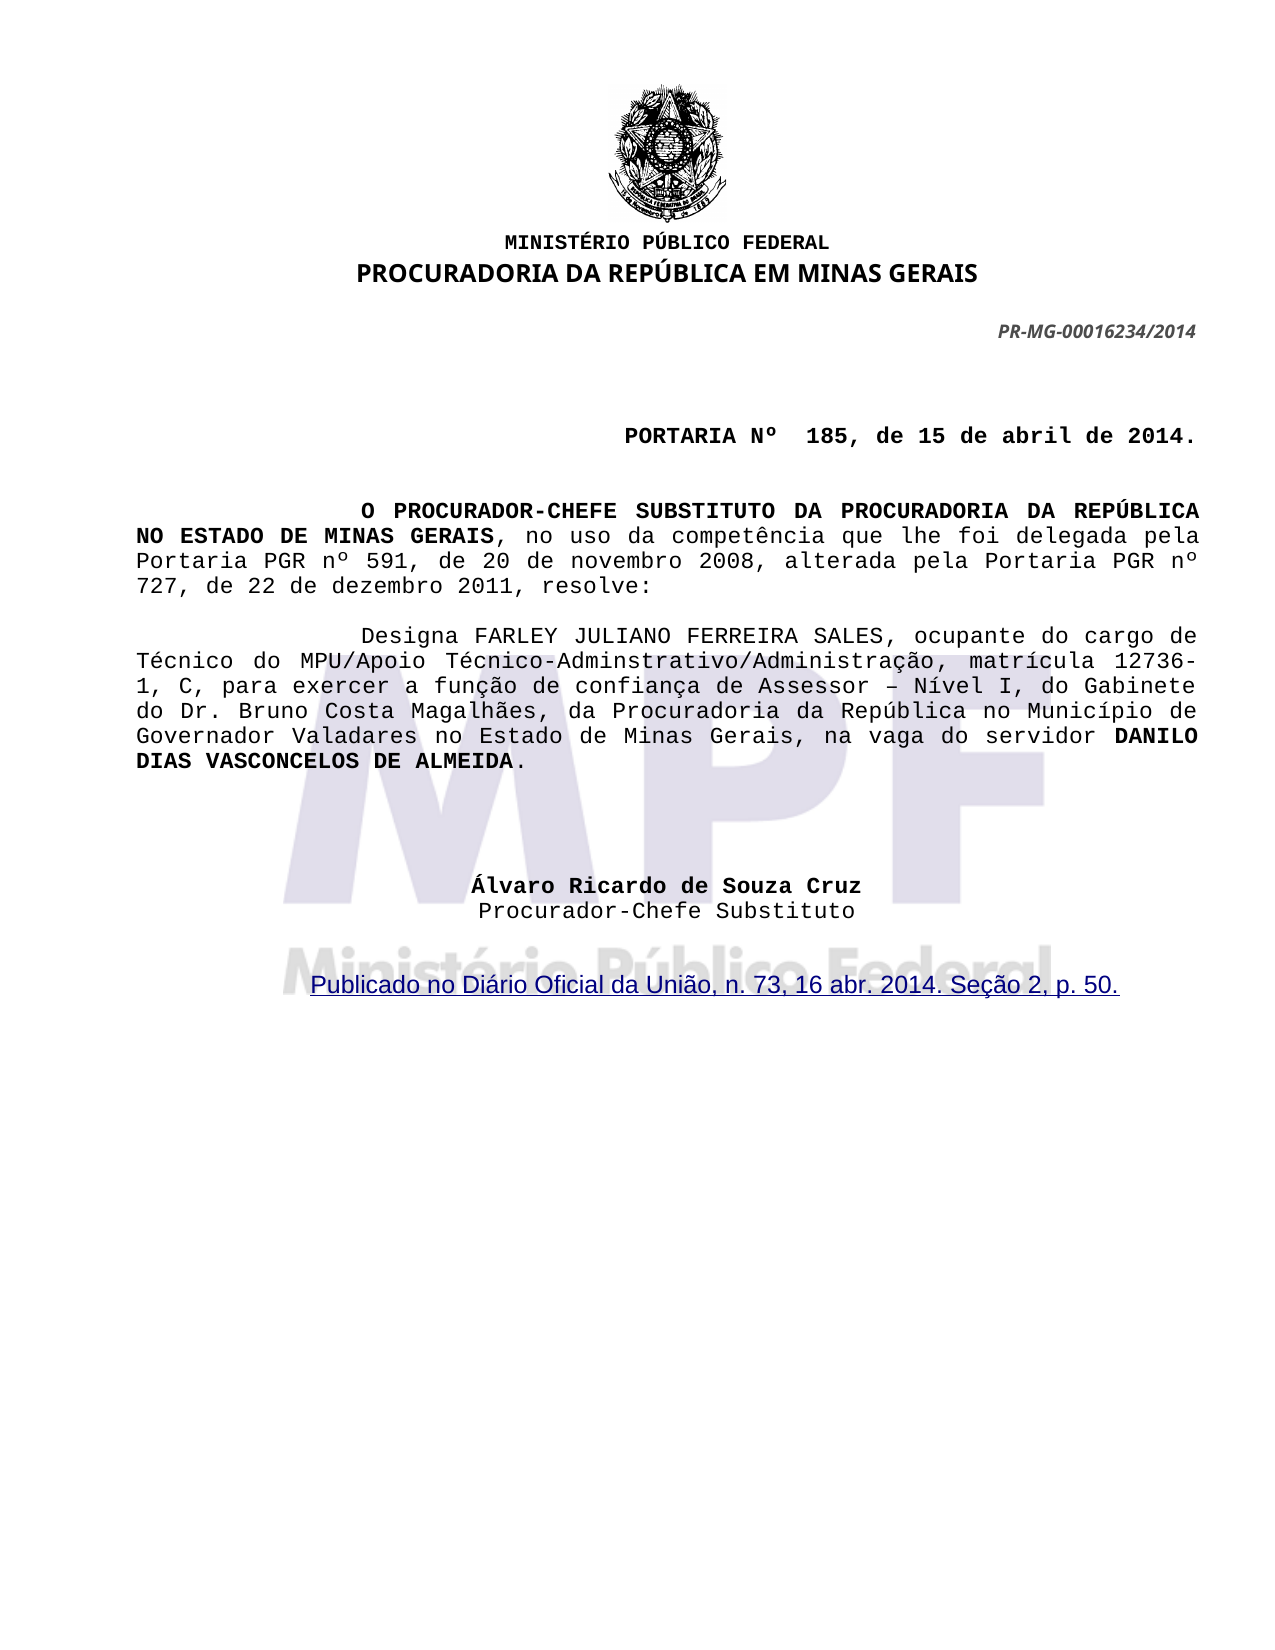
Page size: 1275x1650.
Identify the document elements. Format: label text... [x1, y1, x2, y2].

subtitle Álvaro Ricardo de Souza Cruz [136, 874, 1198, 899]
text PR-MG-00016234/2014 [136, 318, 1198, 344]
text Publicado no Diário Oficial da União, n. 73, 16 abr. 2014. Seção 2, p. 50. [134, 974, 1120, 999]
subtitle Procurador-Chefe Substituto [136, 899, 1198, 924]
picture [283, 924, 1051, 974]
text PORTARIA Nº 185, de 15 de abril de 2014. [136, 424, 1198, 449]
text Designa FARLEY JULIANO FERREIRA SALES, ocupante do cargo de Técnico do MPU/Apoio Técnico-Adminstrativo/Administração, matrícula 12736-1, C, para exercer a função de confiança de Assessor – Nível I, do Gabinete do Dr. Bruno Costa Magalhães, da Procuradoria da República no Município de Governador Valadares no Estado de Minas Gerais, na vaga do servidor DANILO DIAS VASCONCELOS DE ALMEIDA. [136, 624, 1198, 774]
text O PROCURADOR-CHEFE SUBSTITUTO DA PROCURADORIA DA REPÚBLICA NO ESTADO DE MINAS GERAIS, no uso da competência que lhe foi delegada pela Portaria PGR nº 591, de 20 de novembro 2008, alterada pela Portaria PGR nº 727, de 22 de dezembro 2011, resolve: [136, 499, 1201, 599]
picture [608, 84, 727, 223]
picture [283, 774, 1051, 874]
